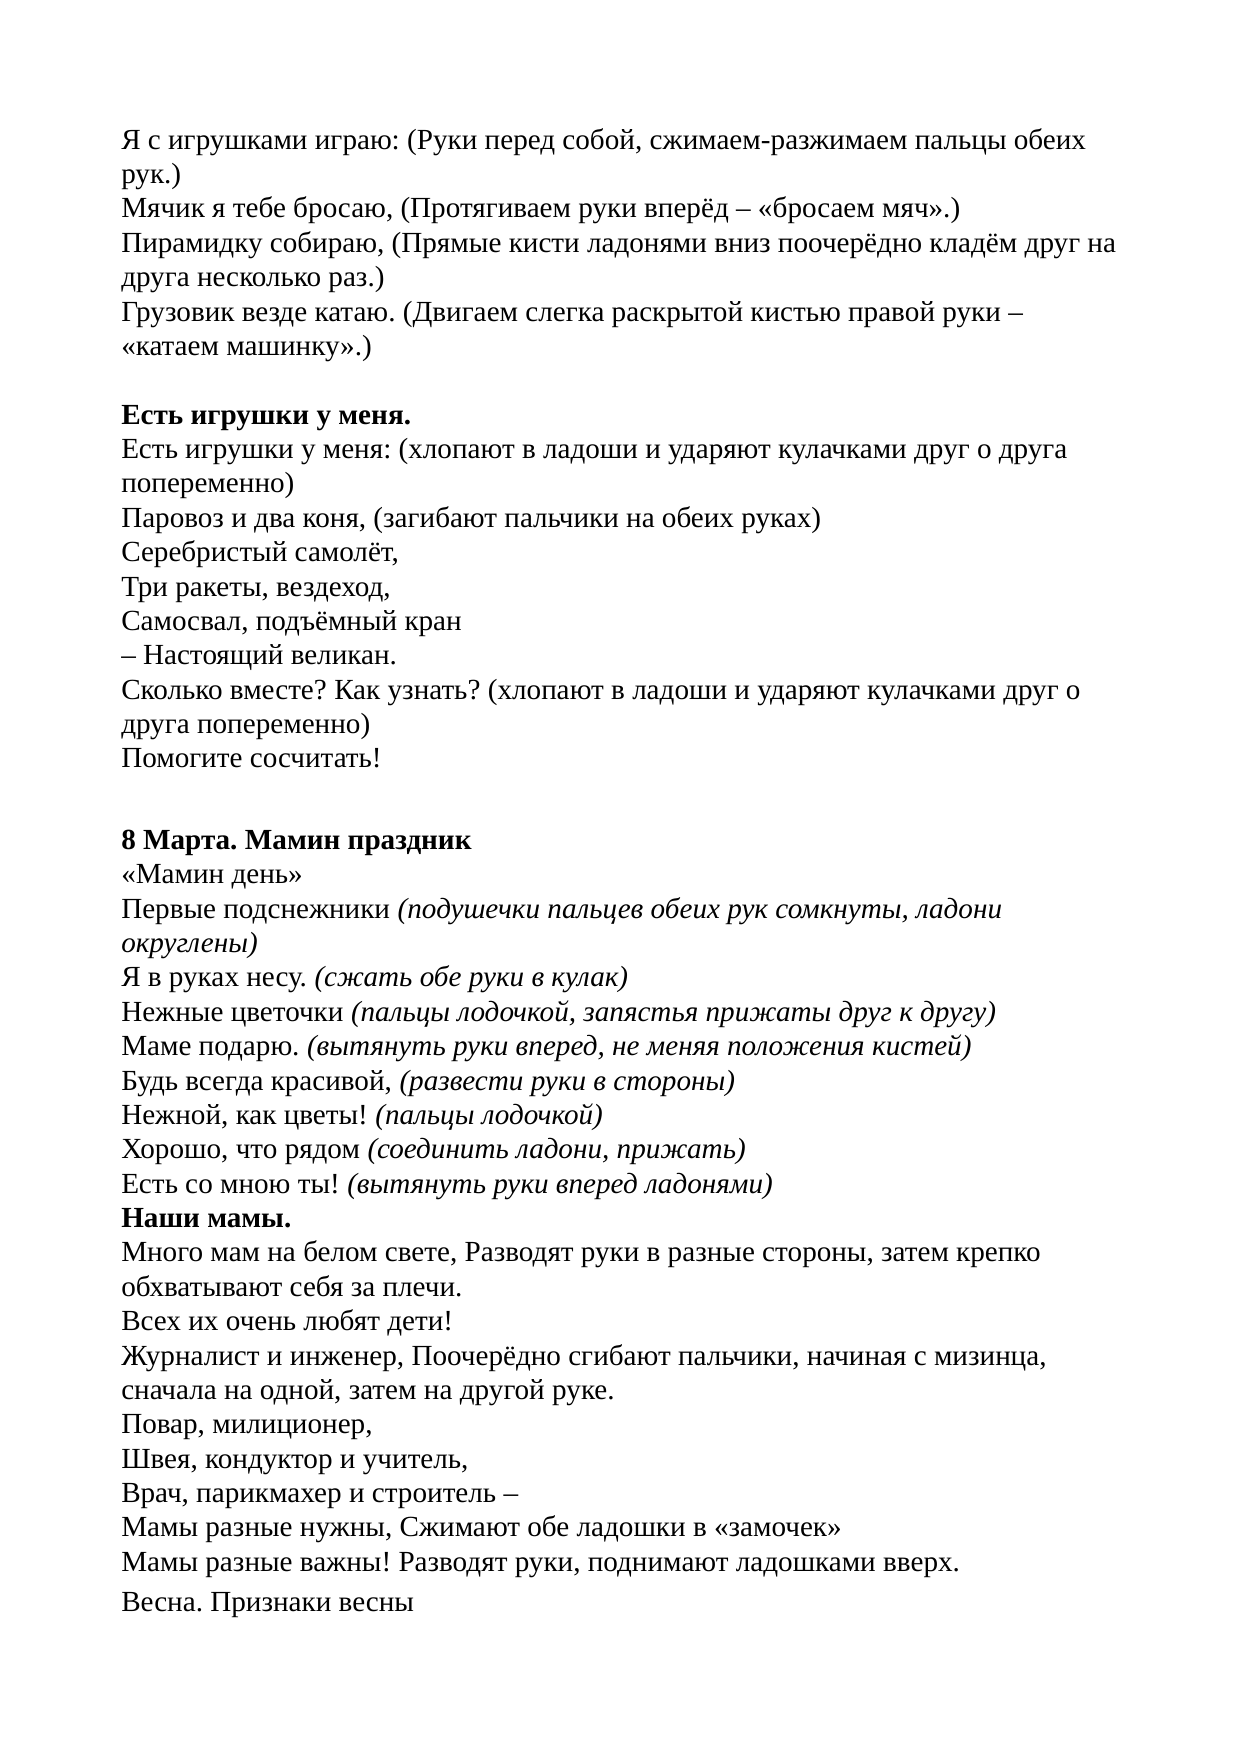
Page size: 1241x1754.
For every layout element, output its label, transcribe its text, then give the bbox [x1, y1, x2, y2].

table_header 8 Марта. Мамин праздник «Мамин день» Первые подснежники (подушечки пальцев обеих рук сомкнуты, ладони округлены) Я в руках несу. (сжать обе руки в кулак) Нежные цветочки (пальцы лодочкой, запястья прижаты друг к другу) Маме подарю. (вытянуть руки вперед, не меняя положения кистей) Будь всегда красивой, (развести руки в стороны) Нежной, как цветы! (пальцы лодочкой) Хорошо, что рядом (соединить ладони, прижать) Есть со мною ты! (вытянуть руки вперед ладонями) Наши мамы. Много мам на белом свете, Разводят руки в разные стороны, затем крепко обхватывают себя за плечи. Всех их очень любят дети! Журналист и инженер, Поочерёдно сгибают пальчики, начиная с мизинца, сначала на одной, затем на другой руке. Повар, милиционер, Швея, кондуктор и учитель, Врач, парикмахер и строитель – Мамы разные нужны, Сжимают обе ладошки в «замочек» Мамы разные важны! Разводят руки, поднимают ладошками вверх. [118, 818, 1123, 1580]
table_cell Весна. Признаки весны [118, 1580, 1123, 1621]
table_cell Я с игрушками играю: (Руки перед собой, сжимаем-разжимаем пальцы обеих рук.) Мячик я тебе бросаю, (Протягиваем руки вперёд – «бросаем мяч».) Пирамидку собираю, (Прямые кисти ладонями вниз поочерёдно кладём друг на друга несколько раз.) Грузовик везде катаю. (Двигаем слегка раскрытой кистью правой руки – «катаем машинку».) Есть игрушки у меня. Есть игрушки у меня: (хлопают в ладоши и ударяют кулачками друг о друга попеременно) Паровоз и два коня, (загибают пальчики на обеих руках) Серебристый самолёт, Три ракеты, вездеход, Самосвал, подъёмный кран – Настоящий великан. Сколько вместе? Как узнать? (хлопают в ладоши и ударяют кулачками друг о друга попеременно) Помогите сосчитать! [118, 118, 1122, 777]
